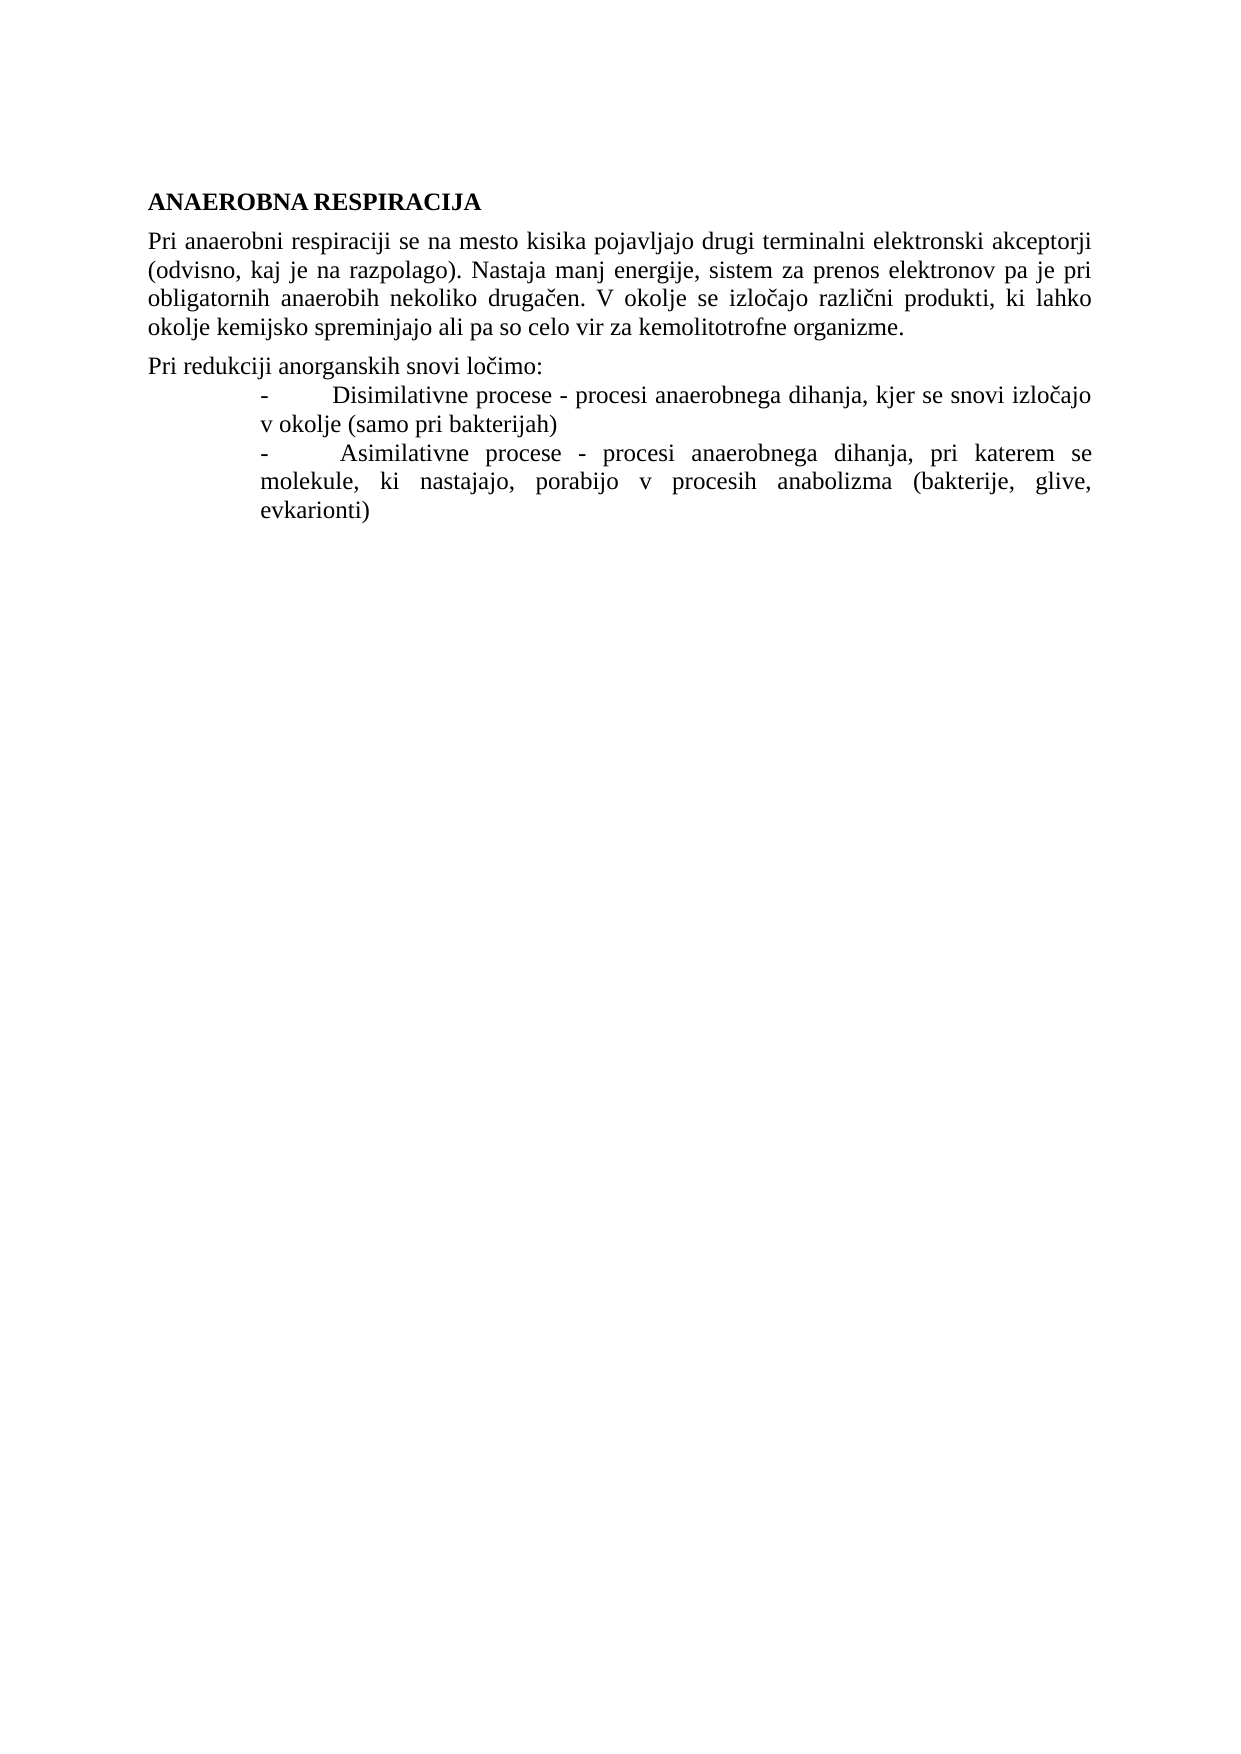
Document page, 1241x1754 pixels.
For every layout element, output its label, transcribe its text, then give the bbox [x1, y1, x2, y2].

text - Disimilativne procese - procesi anaerobnega dihanja, kjer se snovi izločajo v okolje (samo pri bakterijah) [260, 380, 1093, 438]
text Pri redukciji anorganskih snovi ločimo: [148, 351, 1093, 380]
text - Asimilativne procese - procesi anaerobnega dihanja, pri katerem se molekule, ki nastajajo, porabijo v procesih anabolizma (bakterije, glive, evkarionti) [260, 438, 1093, 524]
text Pri anaerobni respiraciji se na mesto kisika pojavljajo drugi terminalni elektronski akceptorji (odvisno, kaj je na razpolago). Nastaja manj energije, sistem za prenos elektronov pa je pri obligatornih anaerobih nekoliko drugačen. V okolje se izločajo različni produkti, ki lahko okolje kemijsko spreminjajo ali pa so celo vir za kemolitotrofne organizme. [148, 226, 1093, 341]
text ANAEROBNA RESPIRACIJA [148, 187, 1093, 216]
